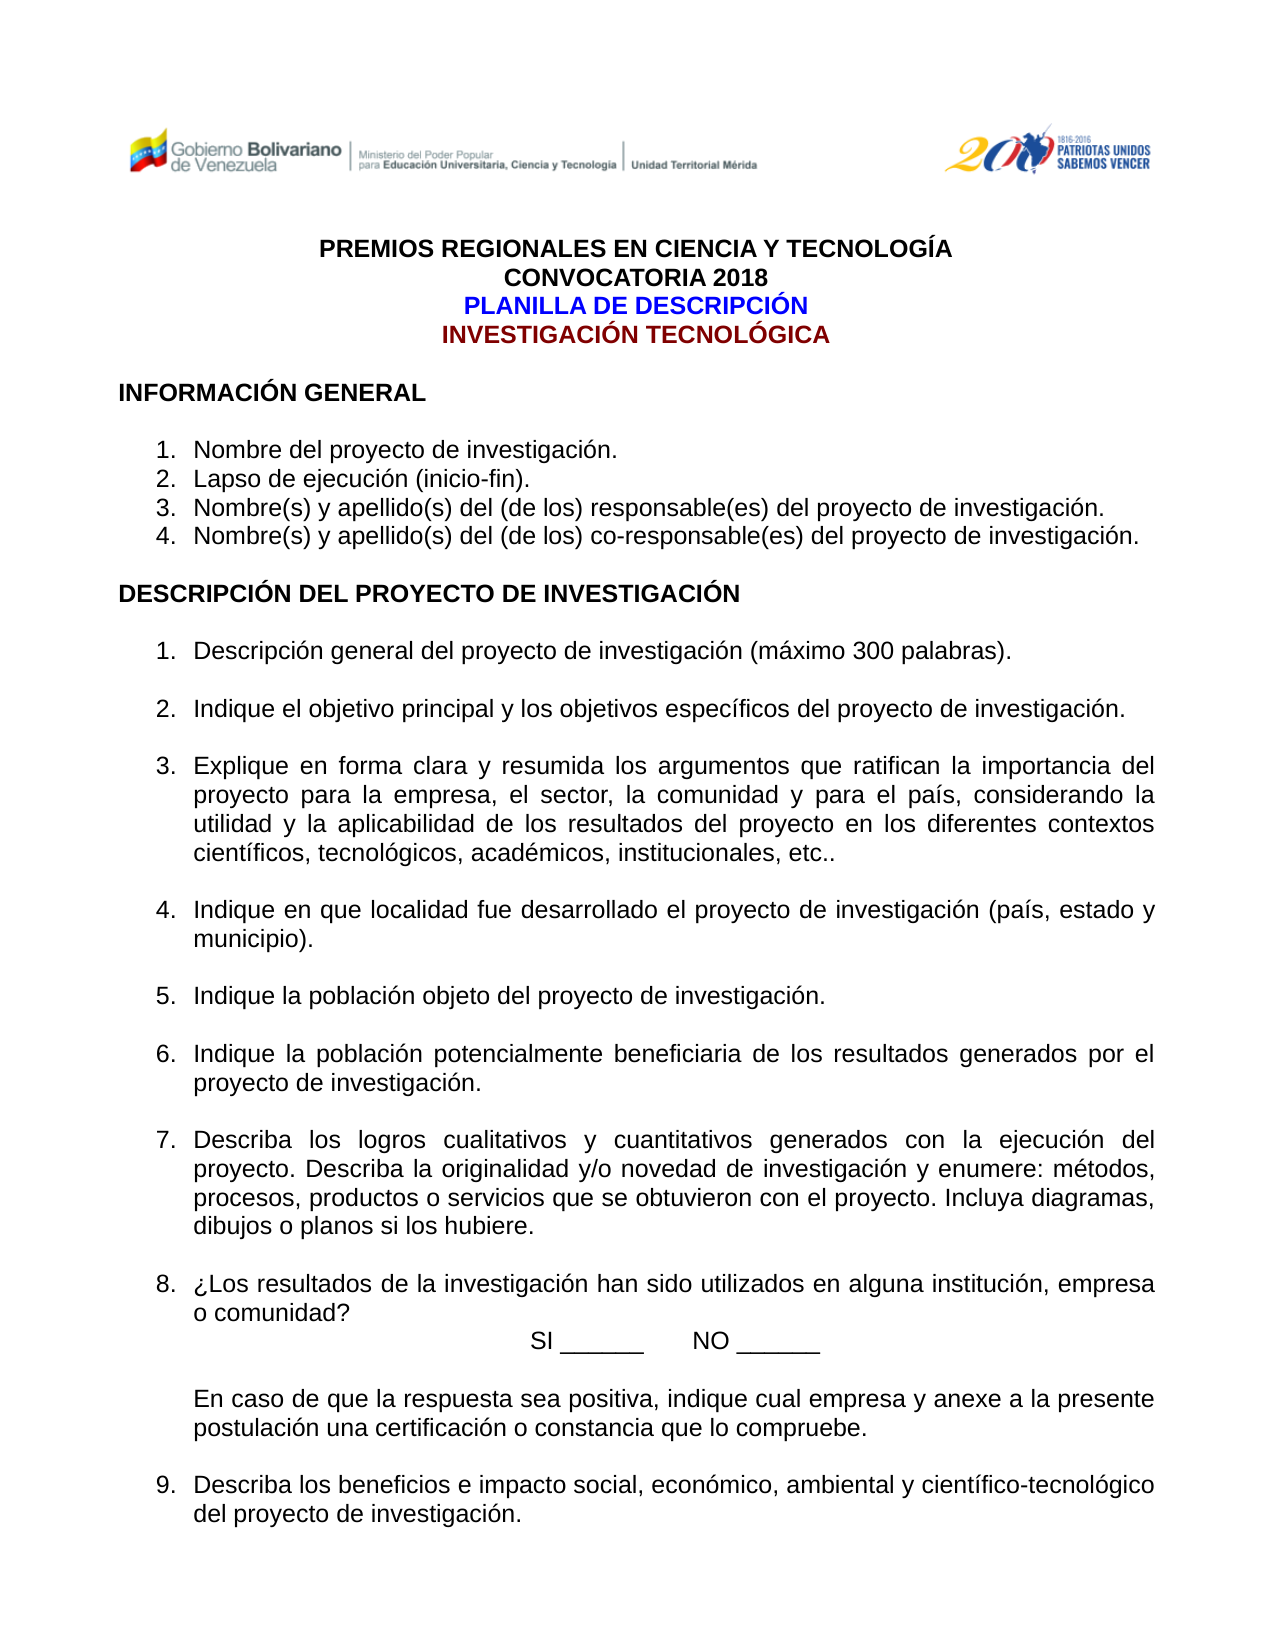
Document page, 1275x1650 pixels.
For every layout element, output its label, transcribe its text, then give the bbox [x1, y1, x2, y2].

list Lapso de ejecución (inicio-fin). [156, 464, 1157, 493]
list Indique la población potencialmente beneficiaria de los resultados generados por el proyecto de investigación. [156, 1039, 1157, 1096]
list Nombre(s) y apellido(s) del (de los) co-responsable(es) del proyecto de investigación. [156, 521, 1157, 550]
list Describa los beneficios e impacto social, económico, ambiental y científico-tecnológico del proyecto de investigación. [156, 1470, 1157, 1528]
list Nombre(s) y apellido(s) del (de los) responsable(es) del proyecto de investigación. [156, 493, 1157, 521]
text PREMIOS REGIONALES EN CIENCIA Y TECNOLOGÍA [118, 234, 1154, 263]
list SI ______ NO ______ [156, 1326, 1157, 1355]
list En caso de que la respuesta sea positiva, indique cual empresa y anexe a la presente postulación una certificación o constancia que lo compruebe. [156, 1384, 1157, 1441]
list Describa los logros cualitativos y cuantitativos generados con la ejecución del proyecto. Describa la originalidad y/o novedad de investigación y enumere: métodos, procesos, productos o servicios que se obtuvieron con el proyecto. Incluya diagramas, dibujos o planos si los hubiere. [156, 1125, 1157, 1240]
text DESCRIPCIÓN DEL PROYECTO DE INVESTIGACIÓN [118, 579, 1154, 608]
text INVESTIGACIÓN TECNOLÓGICA [118, 320, 1154, 349]
text INFORMACIÓN GENERAL [118, 378, 1154, 406]
list ¿Los resultados de la investigación han sido utilizados en alguna institución, empresa o comunidad? [156, 1269, 1157, 1326]
list Nombre del proyecto de investigación. [156, 435, 1157, 464]
list Indique el objetivo principal y los objetivos específicos del proyecto de investigación. [156, 694, 1157, 723]
list Indique en que localidad fue desarrollado el proyecto de investigación (país, estado y municipio). [156, 895, 1157, 953]
text PLANILLA DE DESCRIPCIÓN [118, 291, 1154, 320]
list Indique la población objeto del proyecto de investigación. [156, 981, 1157, 1010]
list Descripción general del proyecto de investigación (máximo 300 palabras). [156, 636, 1157, 665]
list Explique en forma clara y resumida los argumentos que ratifican la importancia del proyecto para la empresa, el sector, la comunidad y para el país, considerando la utilidad y la aplicabilidad de los resultados del proyecto en los diferentes contextos científicos, tecnológicos, académicos, institucionales, etc.. [156, 751, 1157, 866]
picture [118, 118, 1157, 181]
text CONVOCATORIA 2018 [118, 263, 1154, 291]
